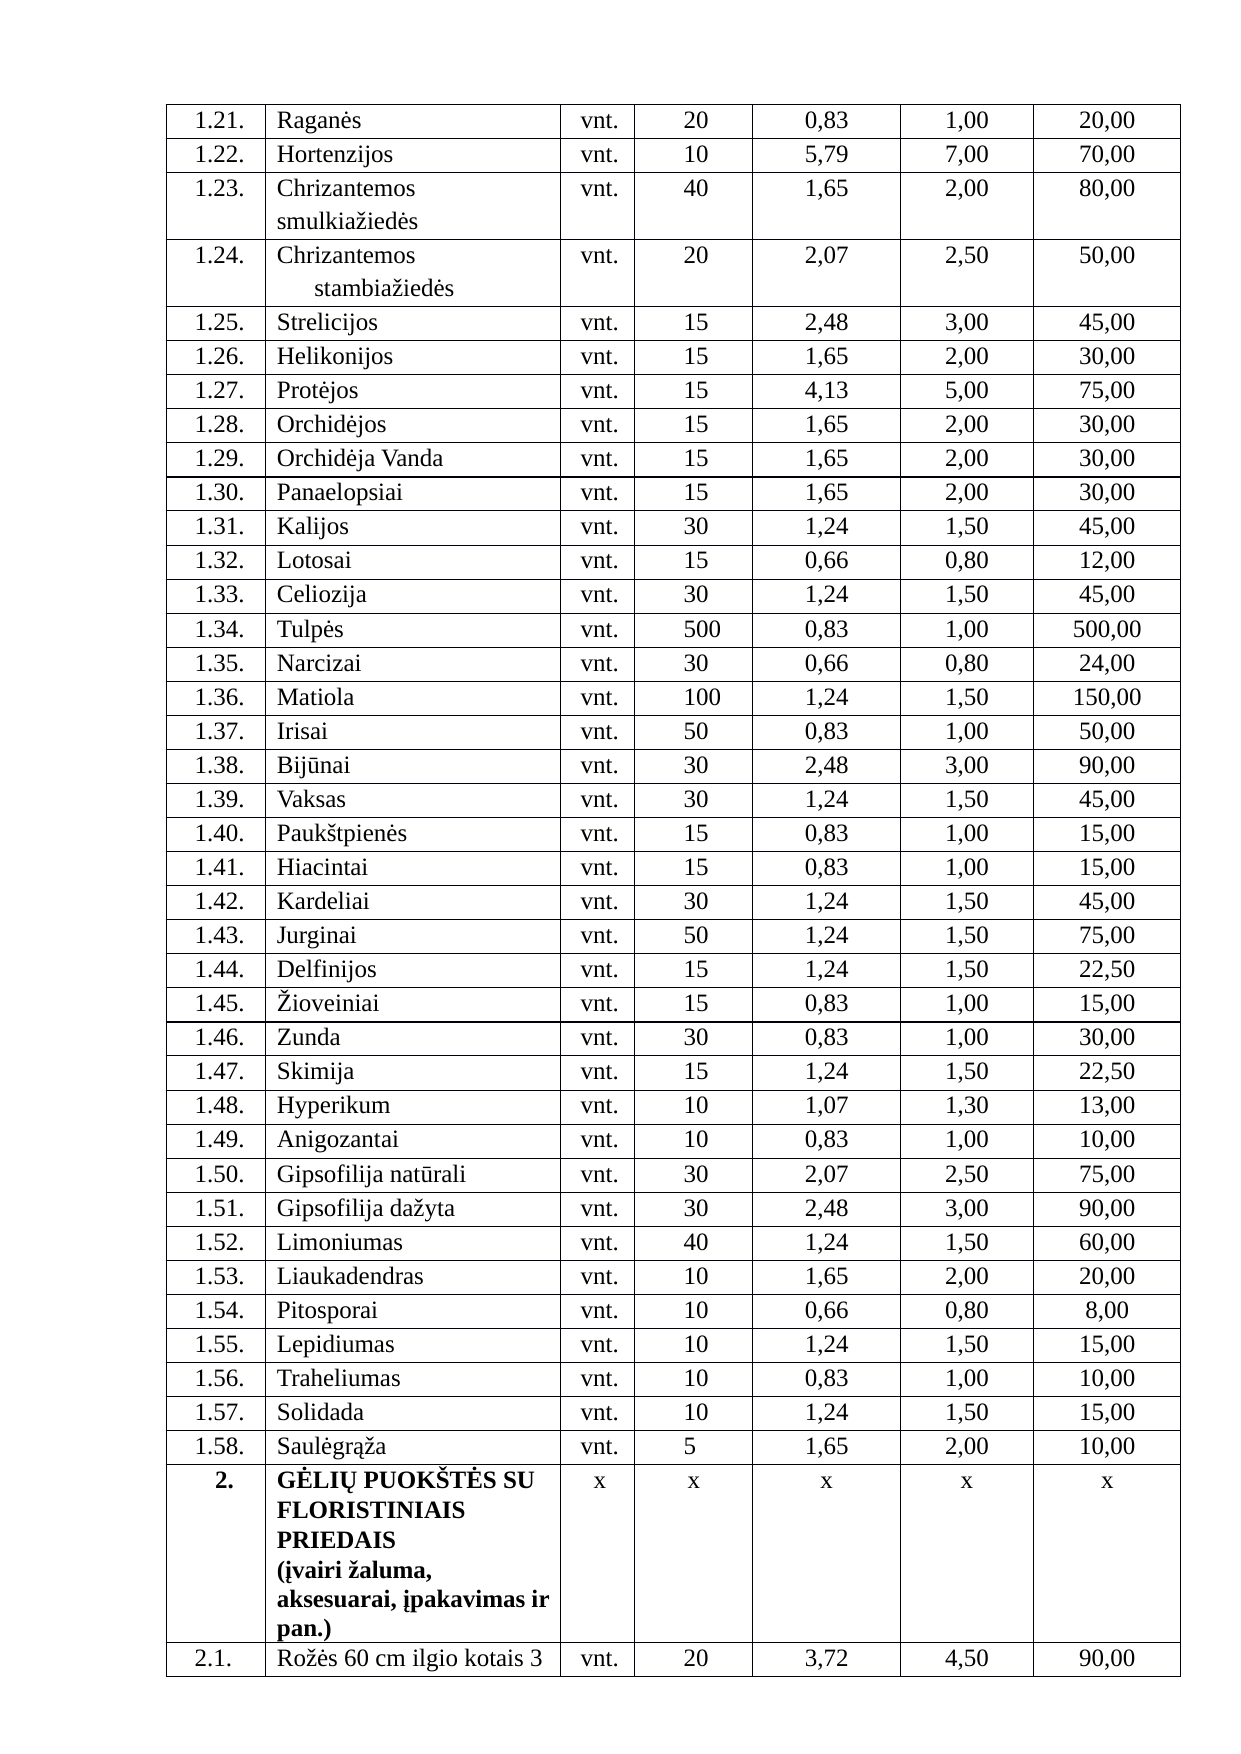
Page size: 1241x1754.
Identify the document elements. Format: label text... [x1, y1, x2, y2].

table_cell vnt. [561, 580, 634, 613]
table_cell 15 [635, 818, 752, 851]
table_cell Bijūnai [266, 750, 560, 783]
table_cell 2,00 [901, 173, 1033, 239]
table_cell 0,66 [753, 648, 900, 681]
table_cell 1,30 [901, 1091, 1033, 1123]
table_cell 75,00 [1034, 920, 1180, 953]
table_cell 0,83 [753, 1023, 900, 1055]
table_cell vnt. [561, 886, 634, 919]
table_cell 30,00 [1034, 478, 1180, 510]
table_cell 70,00 [1034, 139, 1180, 172]
table_cell 100 [635, 682, 752, 715]
table_cell 3,72 [753, 1643, 900, 1676]
table_cell 1.25. [167, 307, 265, 340]
table_cell 500 [635, 614, 752, 647]
table_cell 10 [635, 1363, 752, 1396]
table_cell 30 [635, 648, 752, 681]
table_cell 10 [635, 1091, 752, 1123]
table_cell vnt. [561, 716, 634, 749]
table_cell 60,00 [1034, 1227, 1180, 1260]
table_cell 15,00 [1034, 1397, 1180, 1430]
table_cell Limoniumas [266, 1227, 560, 1260]
table_cell Gipsofilija dažyta [266, 1193, 560, 1226]
table_cell vnt. [561, 511, 634, 544]
table_cell 1,65 [753, 341, 900, 374]
table_cell Lepidiumas [266, 1329, 560, 1362]
table_cell 1,24 [753, 1397, 900, 1430]
table_cell 15,00 [1034, 1329, 1180, 1362]
table_cell 1.33. [167, 580, 265, 613]
table_cell 3,00 [901, 1193, 1033, 1226]
table_cell Chrizantemos stambiažiedės [266, 240, 560, 306]
table_cell 1.37. [167, 716, 265, 749]
table_cell 1,65 [753, 173, 900, 239]
table_cell Lotosai [266, 546, 560, 578]
table_cell 1,65 [753, 1431, 900, 1464]
table_cell 45,00 [1034, 784, 1180, 817]
table_cell 4,50 [901, 1643, 1033, 1676]
table_cell 22,50 [1034, 1056, 1180, 1089]
table_cell 1.26. [167, 341, 265, 374]
table_cell 1,50 [901, 511, 1033, 544]
table_cell 90,00 [1034, 1193, 1180, 1226]
table_cell 1.52. [167, 1227, 265, 1260]
table_cell 1,00 [901, 1023, 1033, 1055]
table_cell 1,24 [753, 784, 900, 817]
table_cell 30 [635, 511, 752, 544]
table_cell vnt. [561, 409, 634, 442]
table_cell vnt. [561, 1329, 634, 1362]
table_cell 0,83 [753, 1363, 900, 1396]
table_cell 5,00 [901, 375, 1033, 408]
table_cell 15 [635, 409, 752, 442]
table_cell Strelicijos [266, 307, 560, 340]
table_cell Orchidėja Vanda [266, 443, 560, 476]
table_cell 20,00 [1034, 105, 1180, 138]
table_cell vnt. [561, 648, 634, 681]
table_cell 150,00 [1034, 682, 1180, 715]
table_cell vnt. [561, 1159, 634, 1192]
table_cell 10,00 [1034, 1363, 1180, 1396]
table_cell x [901, 1465, 1033, 1642]
table_cell 1.56. [167, 1363, 265, 1396]
table_cell 2,00 [901, 409, 1033, 442]
table_cell 90,00 [1034, 750, 1180, 783]
table_cell 1.43. [167, 920, 265, 953]
table_cell 30 [635, 1193, 752, 1226]
table_cell vnt. [561, 1023, 634, 1055]
table_cell 1.32. [167, 546, 265, 578]
table_cell 2,48 [753, 750, 900, 783]
table_cell 30 [635, 580, 752, 613]
table_cell Chrizantemos smulkiažiedės [266, 173, 560, 239]
table_cell 50,00 [1034, 240, 1180, 306]
table_cell 1,65 [753, 409, 900, 442]
table_cell Narcizai [266, 648, 560, 681]
table_cell 30 [635, 784, 752, 817]
table_cell 0,83 [753, 614, 900, 647]
table_cell 1.28. [167, 409, 265, 442]
table_cell 1.48. [167, 1091, 265, 1123]
table_cell 90,00 [1034, 1643, 1180, 1676]
table_cell 1,00 [901, 716, 1033, 749]
table_cell Delfinijos [266, 954, 560, 987]
table_cell 2,00 [901, 1261, 1033, 1294]
table_cell 1.58. [167, 1431, 265, 1464]
table_cell 0,80 [901, 1295, 1033, 1328]
table_cell x [561, 1465, 634, 1642]
table_cell vnt. [561, 1227, 634, 1260]
table_cell 3,00 [901, 307, 1033, 340]
table_cell Skimija [266, 1056, 560, 1089]
table_cell Gipsofilija natūrali [266, 1159, 560, 1192]
table_cell 8,00 [1034, 1295, 1180, 1328]
table_cell 1.41. [167, 852, 265, 885]
table_cell vnt. [561, 784, 634, 817]
table_cell 1,24 [753, 1227, 900, 1260]
table_cell 2. [167, 1465, 265, 1642]
table_cell vnt. [561, 1363, 634, 1396]
table_cell vnt. [561, 1643, 634, 1676]
table_cell vnt. [561, 307, 634, 340]
table_cell 2,00 [901, 478, 1033, 510]
table_cell vnt. [561, 443, 634, 476]
table_cell 3,00 [901, 750, 1033, 783]
table_cell 0,83 [753, 988, 900, 1021]
table_cell Vaksas [266, 784, 560, 817]
table_cell 13,00 [1034, 1091, 1180, 1123]
table_cell vnt. [561, 818, 634, 851]
table_cell 1,07 [753, 1091, 900, 1123]
table_cell Paukštpienės [266, 818, 560, 851]
table_cell 30,00 [1034, 409, 1180, 442]
table_cell 50 [635, 920, 752, 953]
table_cell 2,48 [753, 1193, 900, 1226]
table_cell x [635, 1465, 752, 1642]
table_cell 1,24 [753, 1329, 900, 1362]
table_cell 0,66 [753, 546, 900, 578]
table_cell Hyperikum [266, 1091, 560, 1123]
table_cell Rožės 60 cm ilgio kotais 3 [266, 1643, 560, 1676]
table_cell Protėjos [266, 375, 560, 408]
table_cell 1.39. [167, 784, 265, 817]
table_cell Traheliumas [266, 1363, 560, 1396]
table_cell Žioveiniai [266, 988, 560, 1021]
table_cell 1,50 [901, 1397, 1033, 1430]
table_cell 1,00 [901, 614, 1033, 647]
table_cell 1,50 [901, 580, 1033, 613]
table_cell vnt. [561, 1056, 634, 1089]
table_cell 75,00 [1034, 1159, 1180, 1192]
table_cell 1.30. [167, 478, 265, 510]
table_cell Matiola [266, 682, 560, 715]
table_cell 80,00 [1034, 173, 1180, 239]
table_cell vnt. [561, 1295, 634, 1328]
table_cell vnt. [561, 240, 634, 306]
table_cell 15,00 [1034, 852, 1180, 885]
table_cell 20,00 [1034, 1261, 1180, 1294]
table_cell vnt. [561, 1091, 634, 1123]
table_cell vnt. [561, 750, 634, 783]
table_cell 1.35. [167, 648, 265, 681]
table_cell 10,00 [1034, 1431, 1180, 1464]
table_cell vnt. [561, 1431, 634, 1464]
table_cell 15 [635, 478, 752, 510]
table_cell 2,50 [901, 240, 1033, 306]
table_cell 1.24. [167, 240, 265, 306]
table_cell 15 [635, 988, 752, 1021]
table_cell 10,00 [1034, 1125, 1180, 1158]
table_cell 15,00 [1034, 988, 1180, 1021]
table_cell Helikonijos [266, 341, 560, 374]
table_cell 500,00 [1034, 614, 1180, 647]
table_cell 15 [635, 954, 752, 987]
table_cell 1.54. [167, 1295, 265, 1328]
table_cell Raganės [266, 105, 560, 138]
table_cell 1,65 [753, 1261, 900, 1294]
table_cell 45,00 [1034, 511, 1180, 544]
table_cell 1.36. [167, 682, 265, 715]
table_cell 0,83 [753, 716, 900, 749]
table_cell 15 [635, 852, 752, 885]
table_cell 1.46. [167, 1023, 265, 1055]
table_cell 1.51. [167, 1193, 265, 1226]
table_cell 15 [635, 341, 752, 374]
table_cell vnt. [561, 173, 634, 239]
table_cell Kalijos [266, 511, 560, 544]
table_cell 15 [635, 375, 752, 408]
table_cell 1.50. [167, 1159, 265, 1192]
table_cell GĖLIŲ PUOKŠTĖS SU FLORISTINIAIS PRIEDAIS (įvairi žaluma, aksesuarai, įpakavimas ir pan.) [266, 1465, 560, 1642]
table_cell Irisai [266, 716, 560, 749]
table_cell 1,00 [901, 818, 1033, 851]
table_cell Panaelopsiai [266, 478, 560, 510]
table_cell 0,83 [753, 818, 900, 851]
table_cell 1,50 [901, 1227, 1033, 1260]
table_cell vnt. [561, 105, 634, 138]
table_cell Orchidėjos [266, 409, 560, 442]
table_cell 0,83 [753, 1125, 900, 1158]
table_cell 0,83 [753, 852, 900, 885]
table_cell 2,07 [753, 240, 900, 306]
table_cell 2.1. [167, 1643, 265, 1676]
table_cell 30,00 [1034, 1023, 1180, 1055]
table_cell 2,00 [901, 443, 1033, 476]
table_cell 1.21. [167, 105, 265, 138]
table_cell vnt. [561, 1397, 634, 1430]
table_cell 5,79 [753, 139, 900, 172]
table_cell Solidada [266, 1397, 560, 1430]
table_cell 1,24 [753, 1056, 900, 1089]
table_cell Hortenzijos [266, 139, 560, 172]
table_cell 15 [635, 307, 752, 340]
table_cell 30,00 [1034, 341, 1180, 374]
table_cell 1.40. [167, 818, 265, 851]
table_cell 2,00 [901, 1431, 1033, 1464]
table_cell 1,65 [753, 478, 900, 510]
table_cell 1,50 [901, 920, 1033, 953]
table_cell 1,65 [753, 443, 900, 476]
table_cell 24,00 [1034, 648, 1180, 681]
table_cell vnt. [561, 920, 634, 953]
table_cell 1.29. [167, 443, 265, 476]
table_cell vnt. [561, 1261, 634, 1294]
table_cell 50,00 [1034, 716, 1180, 749]
table_cell vnt. [561, 375, 634, 408]
table_cell Celiozija [266, 580, 560, 613]
table_cell 15 [635, 443, 752, 476]
table_cell 1.27. [167, 375, 265, 408]
table_cell 12,00 [1034, 546, 1180, 578]
table_cell 2,07 [753, 1159, 900, 1192]
table_cell 10 [635, 1397, 752, 1430]
table_cell 1,24 [753, 511, 900, 544]
table_cell 1,24 [753, 954, 900, 987]
table_cell vnt. [561, 546, 634, 578]
table_cell 1,50 [901, 954, 1033, 987]
table_cell 20 [635, 105, 752, 138]
table_cell 1.22. [167, 139, 265, 172]
table_cell 1.44. [167, 954, 265, 987]
table_cell 0,80 [901, 546, 1033, 578]
table_cell 1,00 [901, 1125, 1033, 1158]
table_cell vnt. [561, 614, 634, 647]
table_cell Zunda [266, 1023, 560, 1055]
table_cell vnt. [561, 682, 634, 715]
table_cell 45,00 [1034, 307, 1180, 340]
table_cell 50 [635, 716, 752, 749]
table_cell x [753, 1465, 900, 1642]
table_cell 2,00 [901, 341, 1033, 374]
table_cell 0,66 [753, 1295, 900, 1328]
table_cell 7,00 [901, 139, 1033, 172]
table_cell Tulpės [266, 614, 560, 647]
table_cell 1.23. [167, 173, 265, 239]
table_cell 10 [635, 139, 752, 172]
table_cell Hiacintai [266, 852, 560, 885]
table_cell 10 [635, 1295, 752, 1328]
table_cell Jurginai [266, 920, 560, 953]
table_cell vnt. [561, 988, 634, 1021]
table_cell 10 [635, 1329, 752, 1362]
table_cell 40 [635, 1227, 752, 1260]
table_cell 1,24 [753, 682, 900, 715]
table_cell 1,00 [901, 1363, 1033, 1396]
table_cell 1,24 [753, 886, 900, 919]
table_cell 22,50 [1034, 954, 1180, 987]
table_cell 1.57. [167, 1397, 265, 1430]
table_cell 1.42. [167, 886, 265, 919]
table_cell 15 [635, 1056, 752, 1089]
table_cell 20 [635, 1643, 752, 1676]
table_cell 1.31. [167, 511, 265, 544]
table_cell 45,00 [1034, 886, 1180, 919]
table_cell 1.49. [167, 1125, 265, 1158]
table_cell 2,50 [901, 1159, 1033, 1192]
table_cell Kardeliai [266, 886, 560, 919]
table_cell 1,00 [901, 852, 1033, 885]
table_cell 1.55. [167, 1329, 265, 1362]
table_cell vnt. [561, 341, 634, 374]
table_cell 15,00 [1034, 818, 1180, 851]
table_cell Pitosporai [266, 1295, 560, 1328]
table_cell 1,50 [901, 1329, 1033, 1362]
table_cell Liaukadendras [266, 1261, 560, 1294]
table_cell 30 [635, 886, 752, 919]
table_cell 5 [635, 1431, 752, 1464]
table_cell 1.45. [167, 988, 265, 1021]
table_cell vnt. [561, 139, 634, 172]
table_cell Saulėgrąža [266, 1431, 560, 1464]
table_cell vnt. [561, 954, 634, 987]
table_cell 10 [635, 1125, 752, 1158]
table_cell 0,80 [901, 648, 1033, 681]
table_cell vnt. [561, 852, 634, 885]
table_cell 1,50 [901, 1056, 1033, 1089]
table_cell 1,50 [901, 886, 1033, 919]
table_cell vnt. [561, 478, 634, 510]
table_cell 1.34. [167, 614, 265, 647]
table_cell 1.38. [167, 750, 265, 783]
table_cell 1,50 [901, 682, 1033, 715]
table_cell 10 [635, 1261, 752, 1294]
table_cell 1.53. [167, 1261, 265, 1294]
table_cell 30,00 [1034, 443, 1180, 476]
table_cell 30 [635, 750, 752, 783]
table_cell x [1034, 1465, 1180, 1642]
table_cell 1,00 [901, 988, 1033, 1021]
table_cell vnt. [561, 1193, 634, 1226]
table_cell 4,13 [753, 375, 900, 408]
table_cell 45,00 [1034, 580, 1180, 613]
table_cell 0,83 [753, 105, 900, 138]
table_cell 1,50 [901, 784, 1033, 817]
table_cell Anigozantai [266, 1125, 560, 1158]
table_cell 1.47. [167, 1056, 265, 1089]
table_cell 1,24 [753, 920, 900, 953]
table_cell 40 [635, 173, 752, 239]
table_cell 1,24 [753, 580, 900, 613]
table_cell 15 [635, 546, 752, 578]
table_cell 75,00 [1034, 375, 1180, 408]
table_cell 30 [635, 1159, 752, 1192]
table_cell 1,00 [901, 105, 1033, 138]
table_cell 2,48 [753, 307, 900, 340]
table_cell 30 [635, 1023, 752, 1055]
table_cell 20 [635, 240, 752, 306]
table_cell vnt. [561, 1125, 634, 1158]
